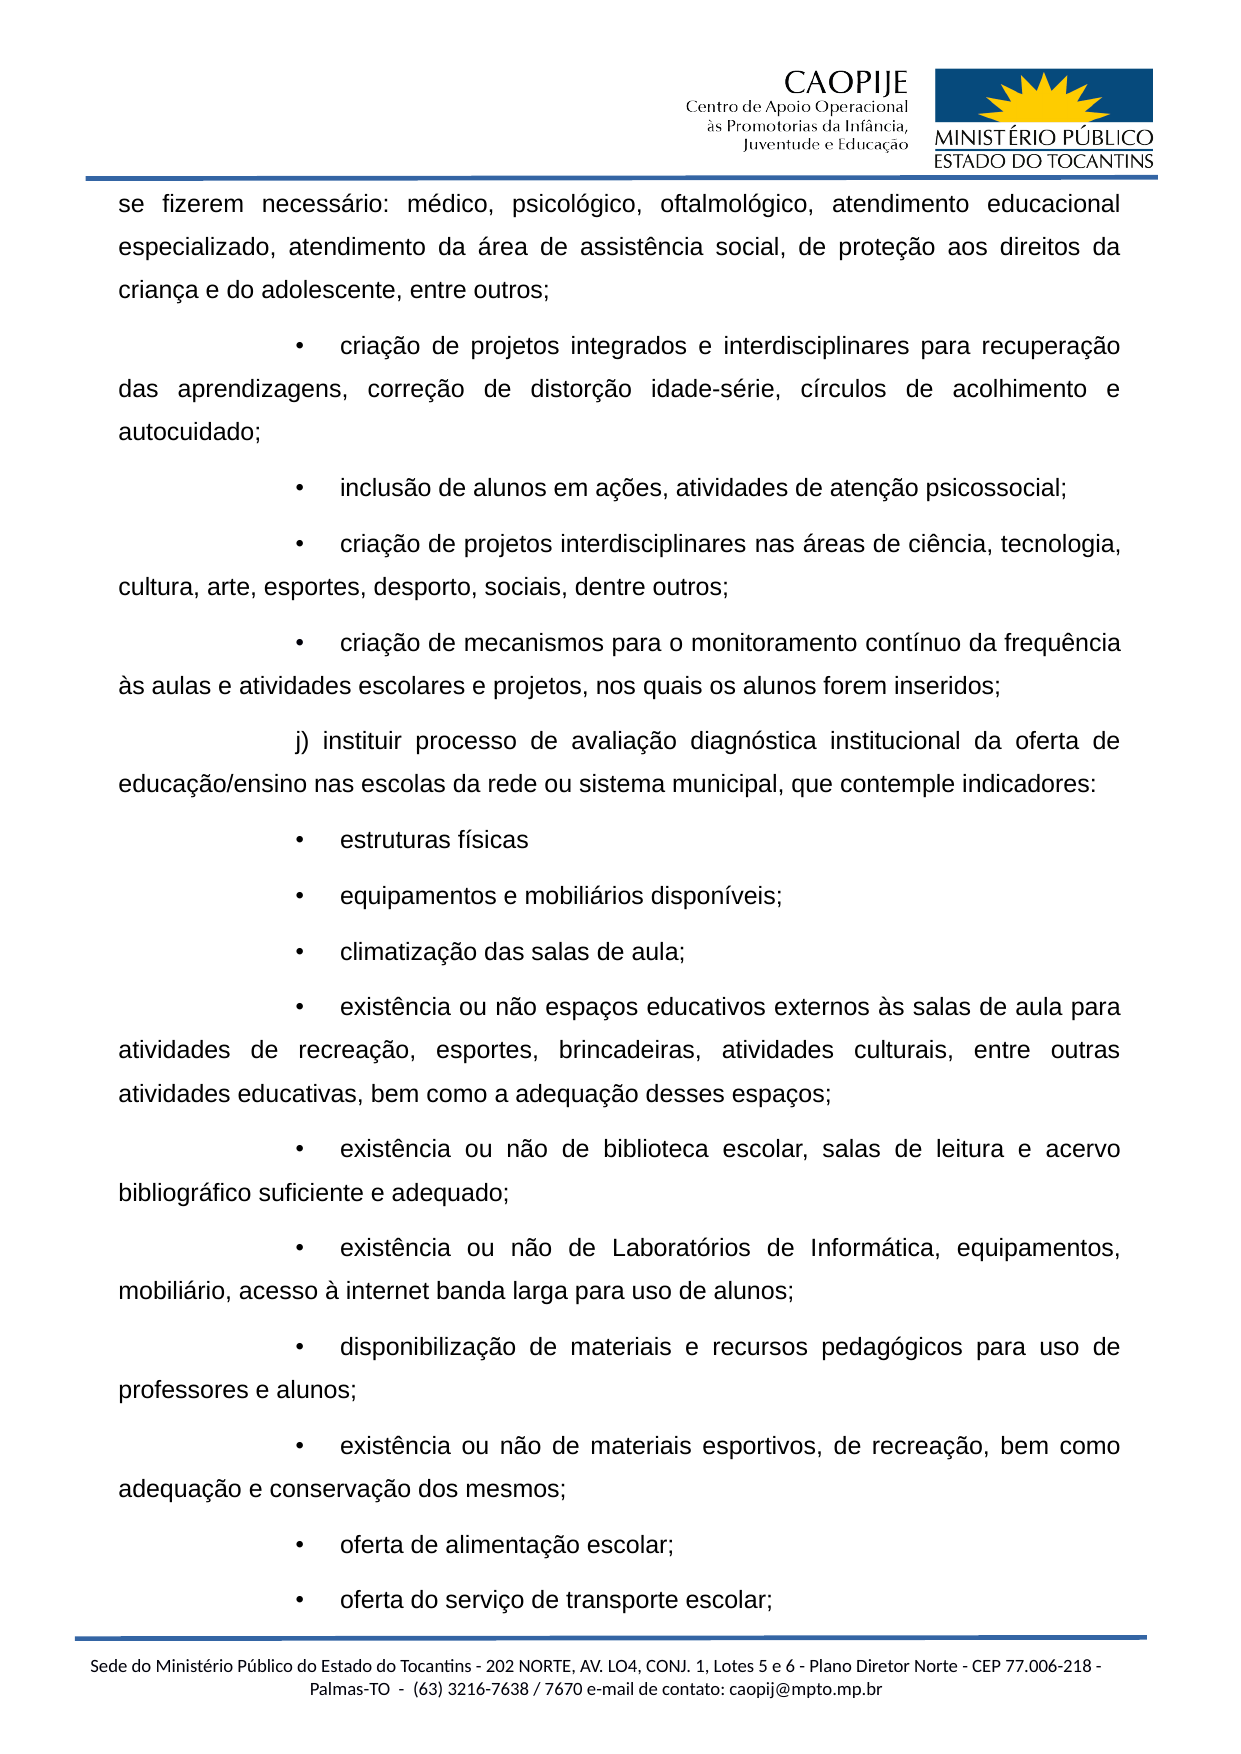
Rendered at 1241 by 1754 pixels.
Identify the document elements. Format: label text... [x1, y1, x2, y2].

list criação de mecanismos para o monitoramento contínuo da frequência às aulas e atividades escolares e projetos, nos quais os alunos forem inseridos; [118, 627, 1122, 699]
list inclusão de alunos em ações, atividades de atenção psicossocial; [118, 473, 1122, 502]
list climatização das salas de aula; [118, 937, 1122, 965]
list criação de projetos integrados e interdisciplinares para recuperação das aprendizagens, correção de distorção idade-série, círculos de acolhimento e autocuidado; [118, 331, 1122, 446]
list criação de projetos interdisciplinares nas áreas de ciência, tecnologia, cultura, arte, esportes, desporto, sociais, dentre outros; [118, 529, 1122, 601]
list existência ou não de materiais esportivos, de recreação, bem como adequação e conservação dos mesmos; [118, 1431, 1122, 1503]
text j) instituir processo de avaliação diagnóstica institucional da oferta de educação/ensino nas escolas da rede ou sistema municipal, que contemple indicadores: [118, 726, 1122, 798]
list existência ou não espaços educativos externos às salas de aula para atividades de recreação, esportes, brincadeiras, atividades culturais, entre outras atividades educativas, bem como a adequação desses espaços; [118, 992, 1122, 1107]
list oferta do serviço de transporte escolar; [118, 1585, 1122, 1614]
list existência ou não de Laboratórios de Informática, equipamentos, mobiliário, acesso à internet banda larga para uso de alunos; [118, 1233, 1122, 1305]
list equipamentos e mobiliários disponíveis; [118, 881, 1122, 910]
list oferta de alimentação escolar; [118, 1530, 1122, 1558]
list se fizerem necessário: médico, psicológico, oftalmológico, atendimento educacional especializado, atendimento da área de assistência social, de proteção aos direitos da criança e do adolescente, entre outros; [118, 189, 1122, 304]
list disponibilização de materiais e recursos pedagógicos para uso de professores e alunos; [118, 1332, 1122, 1404]
list existência ou não de biblioteca escolar, salas de leitura e acervo bibliográfico suficiente e adequado; [118, 1134, 1122, 1206]
picture [669, 59, 1158, 175]
list estruturas físicas [118, 825, 1122, 854]
